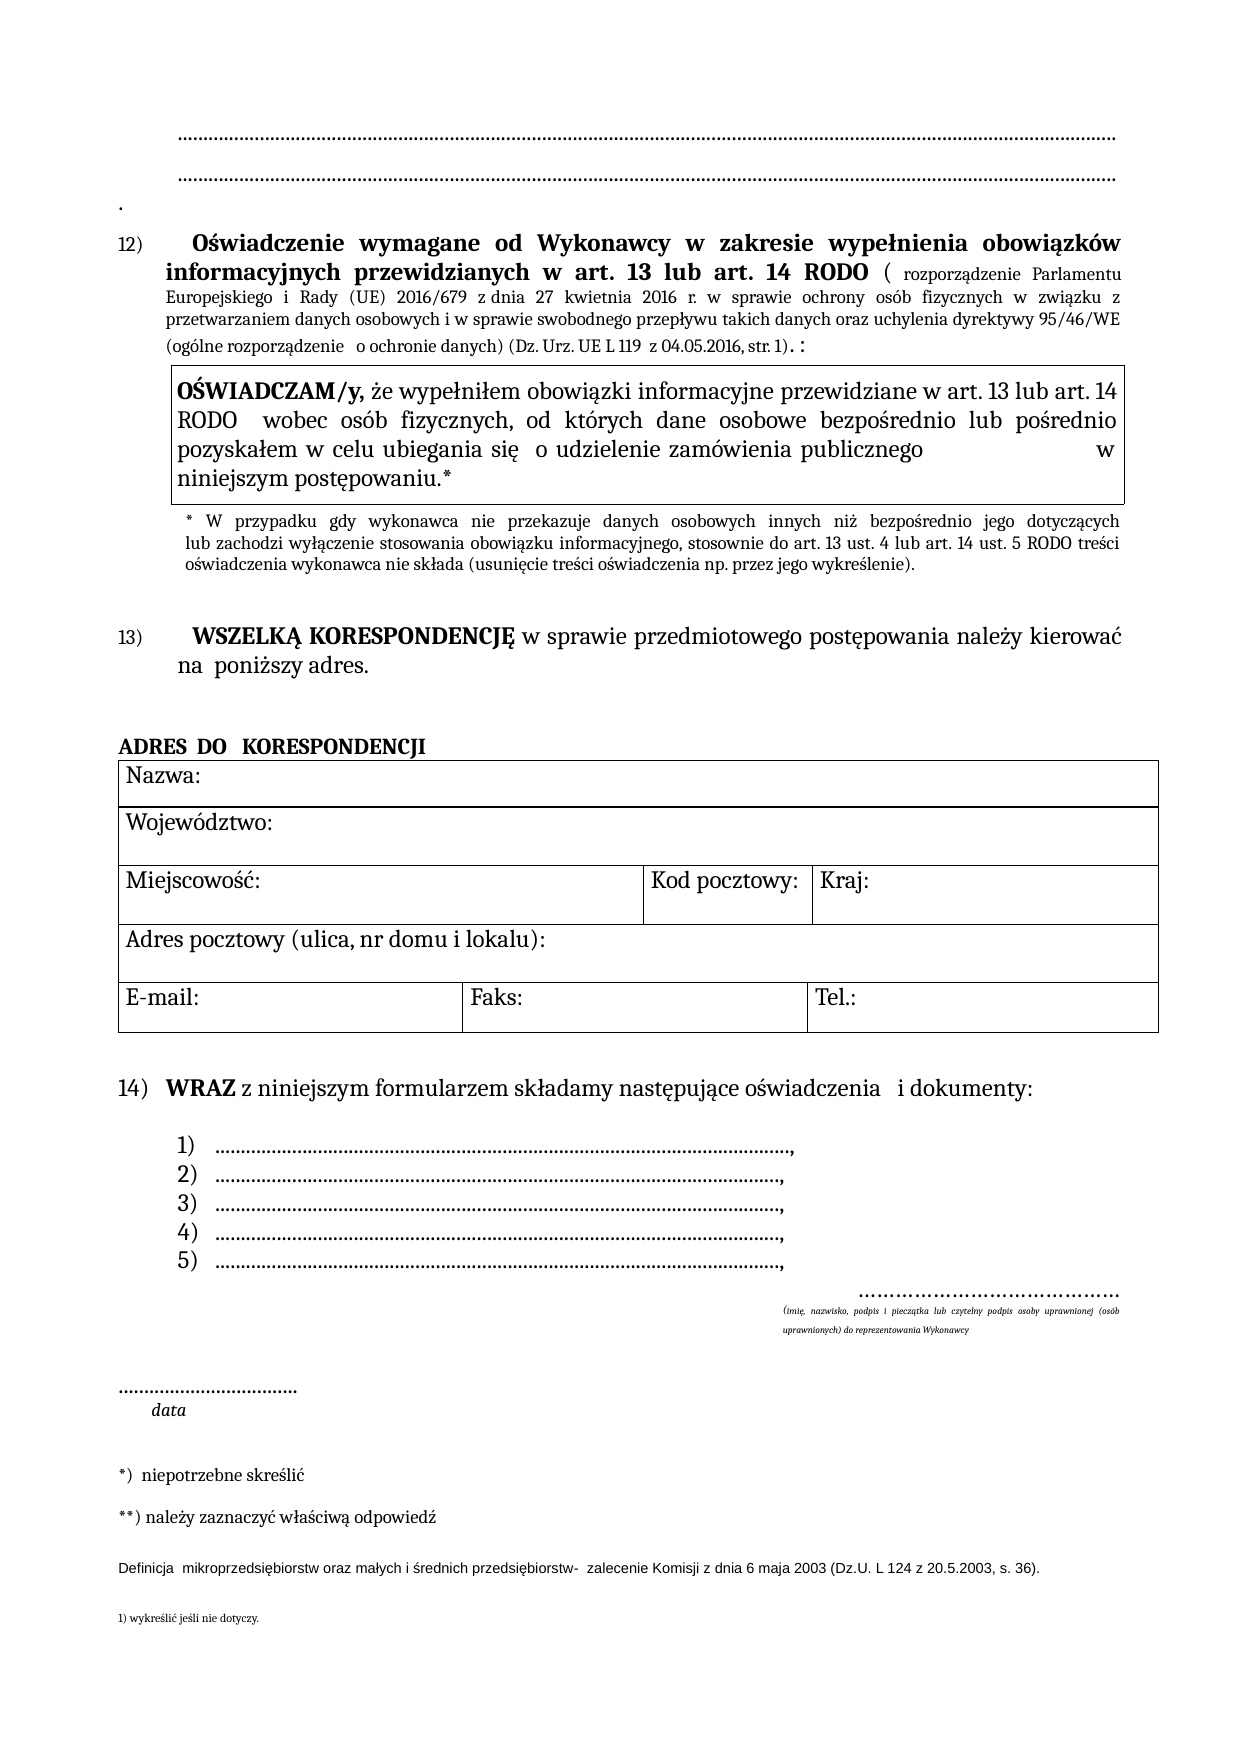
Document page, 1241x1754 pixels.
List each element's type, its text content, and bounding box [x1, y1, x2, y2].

table_cell Województwo: [119, 808, 1158, 865]
list ................................................................................................................, [177, 1131, 1122, 1160]
list .............................................................................................................., [177, 1218, 1122, 1246]
text ................................... [118, 1371, 1122, 1400]
text data [118, 1400, 1122, 1421]
table_cell Adres pocztowy (ulica, nr domu i lokalu): [119, 925, 1158, 982]
list WSZELKĄ KORESPONDENCJĘ w sprawie przedmiotowego postępowania należy kierować na poniższy adres. [118, 622, 1122, 679]
table_header [1154, 686, 1158, 760]
text Definicja mikroprzedsiębiorstw oraz małych i średnich przedsiębiorstw- zalecenie Komisji z dnia 6 maja 2003 (Dz.U. L 124 z 20.5.2003, s. 36). [118, 1560, 1122, 1577]
table_cell E-mail: [119, 983, 462, 1032]
list .............................................................................................................., [177, 1246, 1122, 1275]
list .............................................................................................................., [177, 1189, 1122, 1218]
text ....................................................................................................................................................................................... [177, 118, 1122, 147]
table_cell Nazwa: [119, 761, 1158, 806]
table_header ADRES DO KORESPONDENCJI [118, 686, 1131, 760]
list Oświadczenie wymagane od Wykonawcy w zakresie wypełnienia obowiązków informacyjnych przewidzianych w art. 13 lub art. 14 RODO ( rozporządzenie Parlamentu Europejskiego i Rady (UE) 2016/679 z dnia 27 kwietnia 2016 r. w sprawie ochrony osób fizycznych w związku z przetwarzaniem danych osobowych i w sprawie swobodnego przepływu takich danych oraz uchylenia dyrektywy 95/46/WE (ogólne rozporządzenie o ochronie danych) (Dz. Urz. UE L 119 z 04.05.2016, str. 1). : [118, 229, 1122, 359]
text * W przypadku gdy wykonawca nie przekazuje danych osobowych innych niż bezpośrednio jego dotyczących lub zachodzi wyłączenie stosowania obowiązku informacyjnego, stosownie do art. 13 ust. 4 lub art. 14 ust. 5 RODO treści oświadczenia wykonawca nie składa (usunięcie treści oświadczenia np. przez jego wykreślenie). [185, 511, 1122, 575]
table_header [1131, 686, 1154, 760]
text …………………………………… [118, 1275, 1122, 1304]
table_cell Faks: [463, 983, 807, 1032]
table_cell Kraj: [813, 866, 1158, 923]
table_cell Kod pocztowy: [644, 866, 812, 923]
list .............................................................................................................., [177, 1160, 1122, 1189]
text **) należy zaznaczyć właściwą odpowiedź [118, 1486, 1122, 1534]
table_cell Miejscowość: [119, 866, 643, 923]
text ........................................................................................................................................................................................ [118, 159, 1122, 217]
text 14) WRAZ z niniejszym formularzem składamy następujące oświadczenia i dokumenty: [118, 1074, 1122, 1103]
table_cell Tel.: [808, 983, 1158, 1032]
text *) niepotrzebne skreślić [118, 1464, 1122, 1486]
table_header OŚWIADCZAM/y, że wypełniłem obowiązki informacyjne przewidziane w art. 13 lub art. 14 RODO wobec osób fizycznych, od których dane osobowe bezpośrednio lub pośrednio pozyskałem w celu ubiegania się o udzielenie zamówienia publicznego w niniejszym postępowaniu.* [172, 366, 1124, 504]
text (imię, nazwisko, podpis i pieczątka lub czytelny podpis osoby uprawnionej (osób uprawnionych) do reprezentowania Wykonawcy [783, 1304, 1122, 1344]
